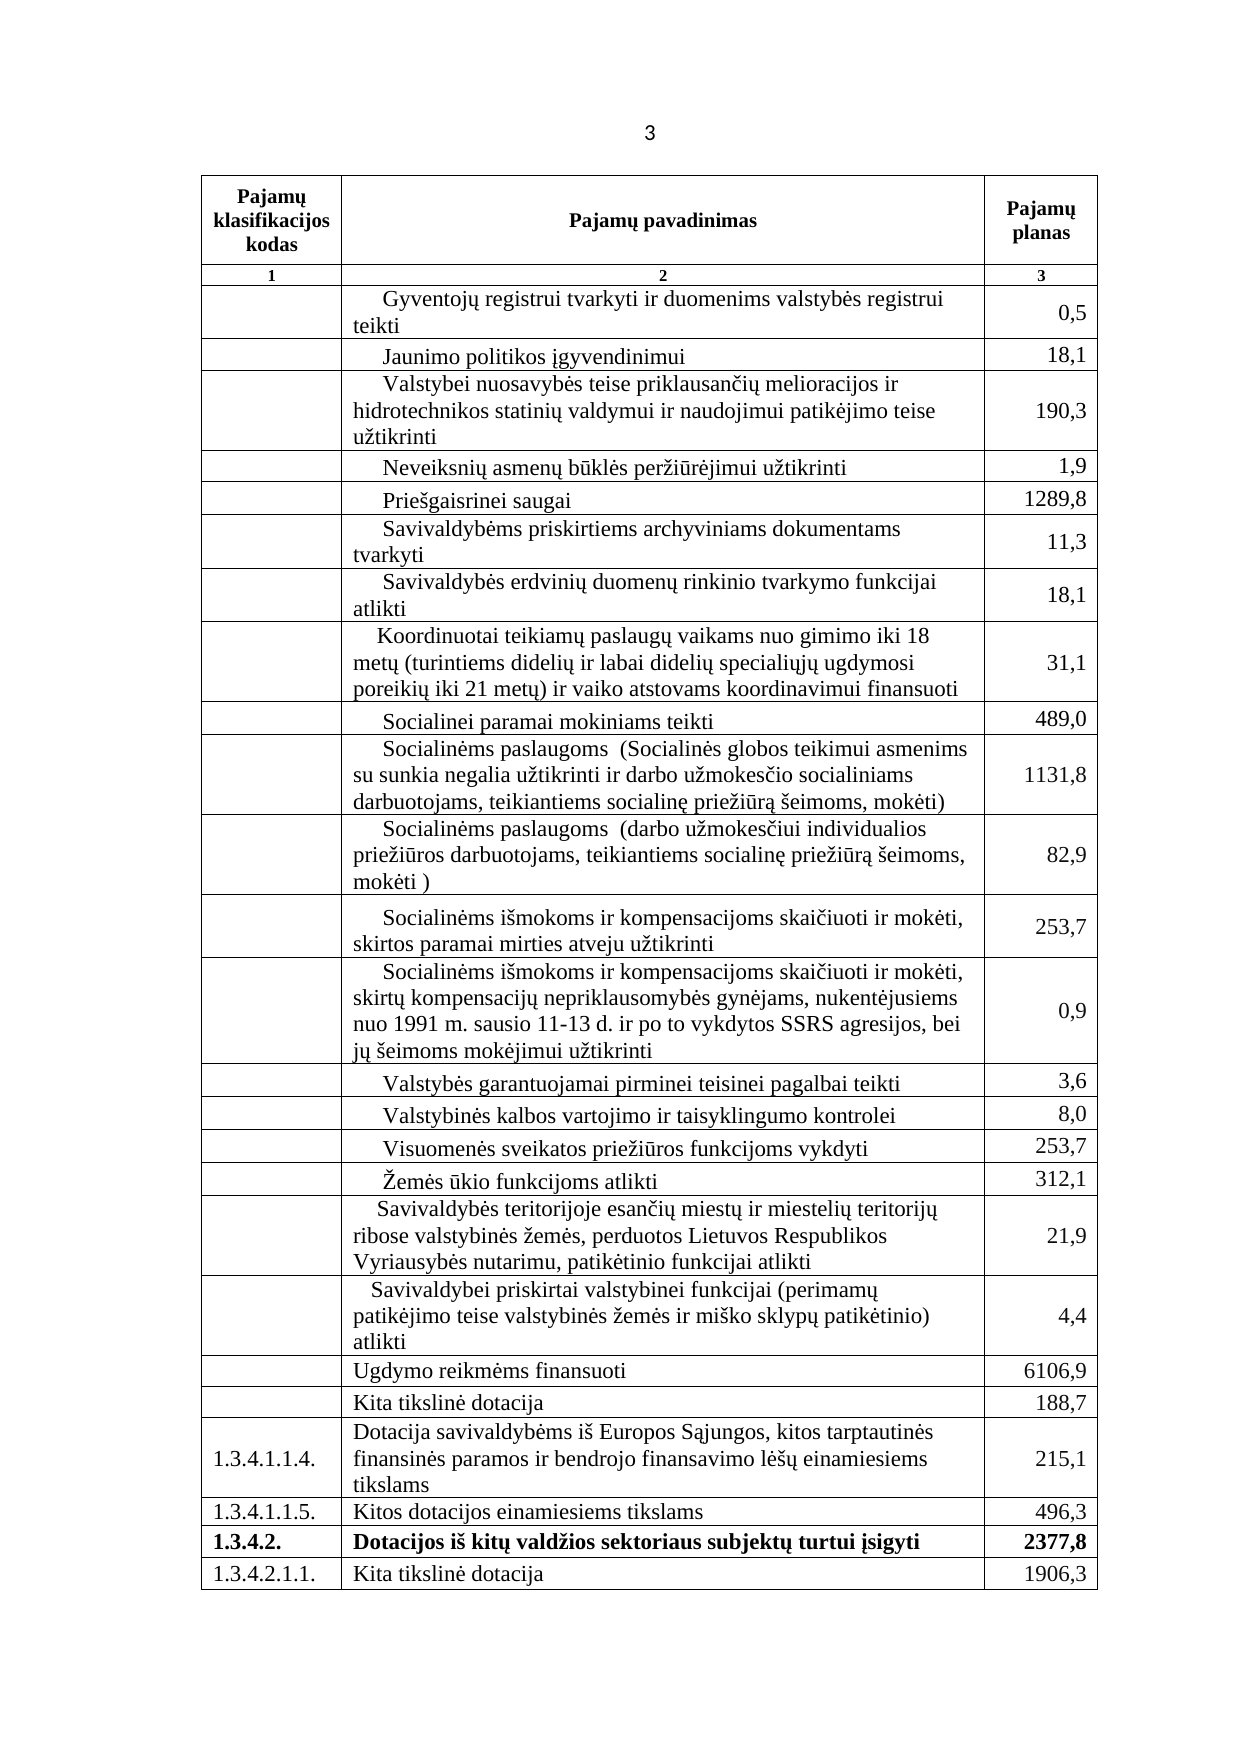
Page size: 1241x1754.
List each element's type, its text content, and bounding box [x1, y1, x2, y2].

table_header Pajamų pavadinimas [342, 176, 984, 264]
table_cell Jaunimo politikos įgyvendinimui [342, 339, 984, 369]
table_cell [202, 1097, 341, 1129]
table_cell 6106,9 [985, 1356, 1097, 1386]
table_cell Socialinėms paslaugoms (Socialinės globos teikimui asmenims su sunkia negalia užtikrinti ir darbo užmokesčio socialiniams darbuotojams, teikiantiems socialinę priežiūrą šeimoms, mokėti) [342, 735, 984, 814]
table_cell Savivaldybės teritorijoje esančių miestų ir miestelių teritorijų ribose valstybinės žemės, perduotos Lietuvos Respublikos Vyriausybės nutarimu, patikėtinio funkcijai atlikti [342, 1196, 984, 1274]
table_cell Savivaldybei priskirtai valstybinei funkcijai (perimamų patikėjimo teise valstybinės žemės ir miško sklypų patikėtinio) atlikti [342, 1276, 984, 1355]
table_cell 31,1 [985, 622, 1097, 701]
table_cell [202, 451, 341, 481]
table_cell Ugdymo reikmėms finansuoti [342, 1356, 984, 1386]
table_cell 1906,3 [985, 1558, 1097, 1588]
table_cell 11,3 [985, 515, 1097, 567]
table_cell Valstybinės kalbos vartojimo ir taisyklingumo kontrolei [342, 1097, 984, 1129]
table_cell 312,1 [985, 1163, 1097, 1194]
table_cell 253,7 [985, 895, 1097, 957]
table_cell [202, 1356, 341, 1386]
table_cell Savivaldybės erdvinių duomenų rinkinio tvarkymo funkcijai atlikti [342, 569, 984, 621]
table_cell Kita tikslinė dotacija [342, 1558, 984, 1588]
table_cell 0,9 [985, 958, 1097, 1063]
table_header Pajamų klasifikacijos kodas [202, 176, 341, 264]
table_cell Visuomenės sveikatos priežiūros funkcijoms vykdyti [342, 1130, 984, 1162]
table_cell 1.3.4.1.1.5. [202, 1498, 341, 1525]
table_cell [202, 1064, 341, 1096]
table_cell [202, 371, 341, 449]
table_cell 18,1 [985, 339, 1097, 369]
table_cell Žemės ūkio funkcijoms atlikti [342, 1163, 984, 1194]
table_cell Kita tikslinė dotacija [342, 1387, 984, 1417]
table_cell [202, 1276, 341, 1355]
table_cell [202, 815, 341, 894]
table_cell 2 [342, 265, 984, 284]
table_cell Neveiksnių asmenų būklės peržiūrėjimui užtikrinti [342, 451, 984, 481]
table_cell [202, 958, 341, 1063]
table_cell Socialinėms išmokoms ir kompensacijoms skaičiuoti ir mokėti, skirtos paramai mirties atveju užtikrinti [342, 895, 984, 957]
table_cell 1131,8 [985, 735, 1097, 814]
table_cell Gyventojų registrui tvarkyti ir duomenims valstybės registrui teikti [342, 286, 984, 338]
table_cell Valstybės garantuojamai pirminei teisinei pagalbai teikti [342, 1064, 984, 1096]
table_cell 1.3.4.1.1.4. [202, 1418, 341, 1497]
table_cell 190,3 [985, 371, 1097, 449]
table_cell 4,4 [985, 1276, 1097, 1355]
table_cell 489,0 [985, 702, 1097, 734]
table_cell [202, 1130, 341, 1162]
table_cell [202, 569, 341, 621]
table_cell [202, 482, 341, 514]
table_cell [202, 339, 341, 369]
table_cell Socialinėms paslaugoms (darbo užmokesčiui individualios priežiūros darbuotojams, teikiantiems socialinę priežiūrą šeimoms, mokėti ) [342, 815, 984, 894]
table_cell [202, 735, 341, 814]
table_cell 1,9 [985, 451, 1097, 481]
table_cell Dotacijos iš kitų valdžios sektoriaus subjektų turtui įsigyti [342, 1526, 984, 1557]
table_cell Kitos dotacijos einamiesiems tikslams [342, 1498, 984, 1525]
table_cell Socialinei paramai mokiniams teikti [342, 702, 984, 734]
table_cell 496,3 [985, 1498, 1097, 1525]
table_cell [202, 515, 341, 567]
table_cell [202, 622, 341, 701]
table_cell 253,7 [985, 1130, 1097, 1162]
table_cell Socialinėms išmokoms ir kompensacijoms skaičiuoti ir mokėti, skirtų kompensacijų nepriklausomybės gynėjams, nukentėjusiems nuo 1991 m. sausio 11-13 d. ir po to vykdytos SSRS agresijos, bei jų šeimoms mokėjimui užtikrinti [342, 958, 984, 1063]
table_cell 82,9 [985, 815, 1097, 894]
table_cell 8,0 [985, 1097, 1097, 1129]
table_cell [202, 895, 341, 957]
table_cell 3,6 [985, 1064, 1097, 1096]
table_cell 1.3.4.2.1.1. [202, 1558, 341, 1588]
table_cell [202, 1163, 341, 1194]
table_cell [202, 286, 341, 338]
table_cell 3 [985, 265, 1097, 284]
table_cell Koordinuotai teikiamų paslaugų vaikams nuo gimimo iki 18 metų (turintiems didelių ir labai didelių specialiųjų ugdymosi poreikių iki 21 metų) ir vaiko atstovams koordinavimui finansuoti [342, 622, 984, 701]
table_cell 1289,8 [985, 482, 1097, 514]
table_cell 18,1 [985, 569, 1097, 621]
table_cell Savivaldybėms priskirtiems archyviniams dokumentams tvarkyti [342, 515, 984, 567]
table_cell 188,7 [985, 1387, 1097, 1417]
table_cell 21,9 [985, 1196, 1097, 1274]
table_cell Dotacija savivaldybėms iš Europos Sąjungos, kitos tarptautinės finansinės paramos ir bendrojo finansavimo lėšų einamiesiems tikslams [342, 1418, 984, 1497]
table_header Pajamų planas [985, 176, 1097, 264]
table_cell 1.3.4.2. [202, 1526, 341, 1557]
table_cell 2377,8 [985, 1526, 1097, 1557]
table_cell [202, 702, 341, 734]
table_cell Priešgaisrinei saugai [342, 482, 984, 514]
table_cell 215,1 [985, 1418, 1097, 1497]
table_cell 0,5 [985, 286, 1097, 338]
table_cell [202, 1196, 341, 1274]
table_cell 1 [202, 265, 341, 284]
table_cell [202, 1387, 341, 1417]
table_cell Valstybei nuosavybės teise priklausančių melioracijos ir hidrotechnikos statinių valdymui ir naudojimui patikėjimo teise užtikrinti [342, 371, 984, 449]
